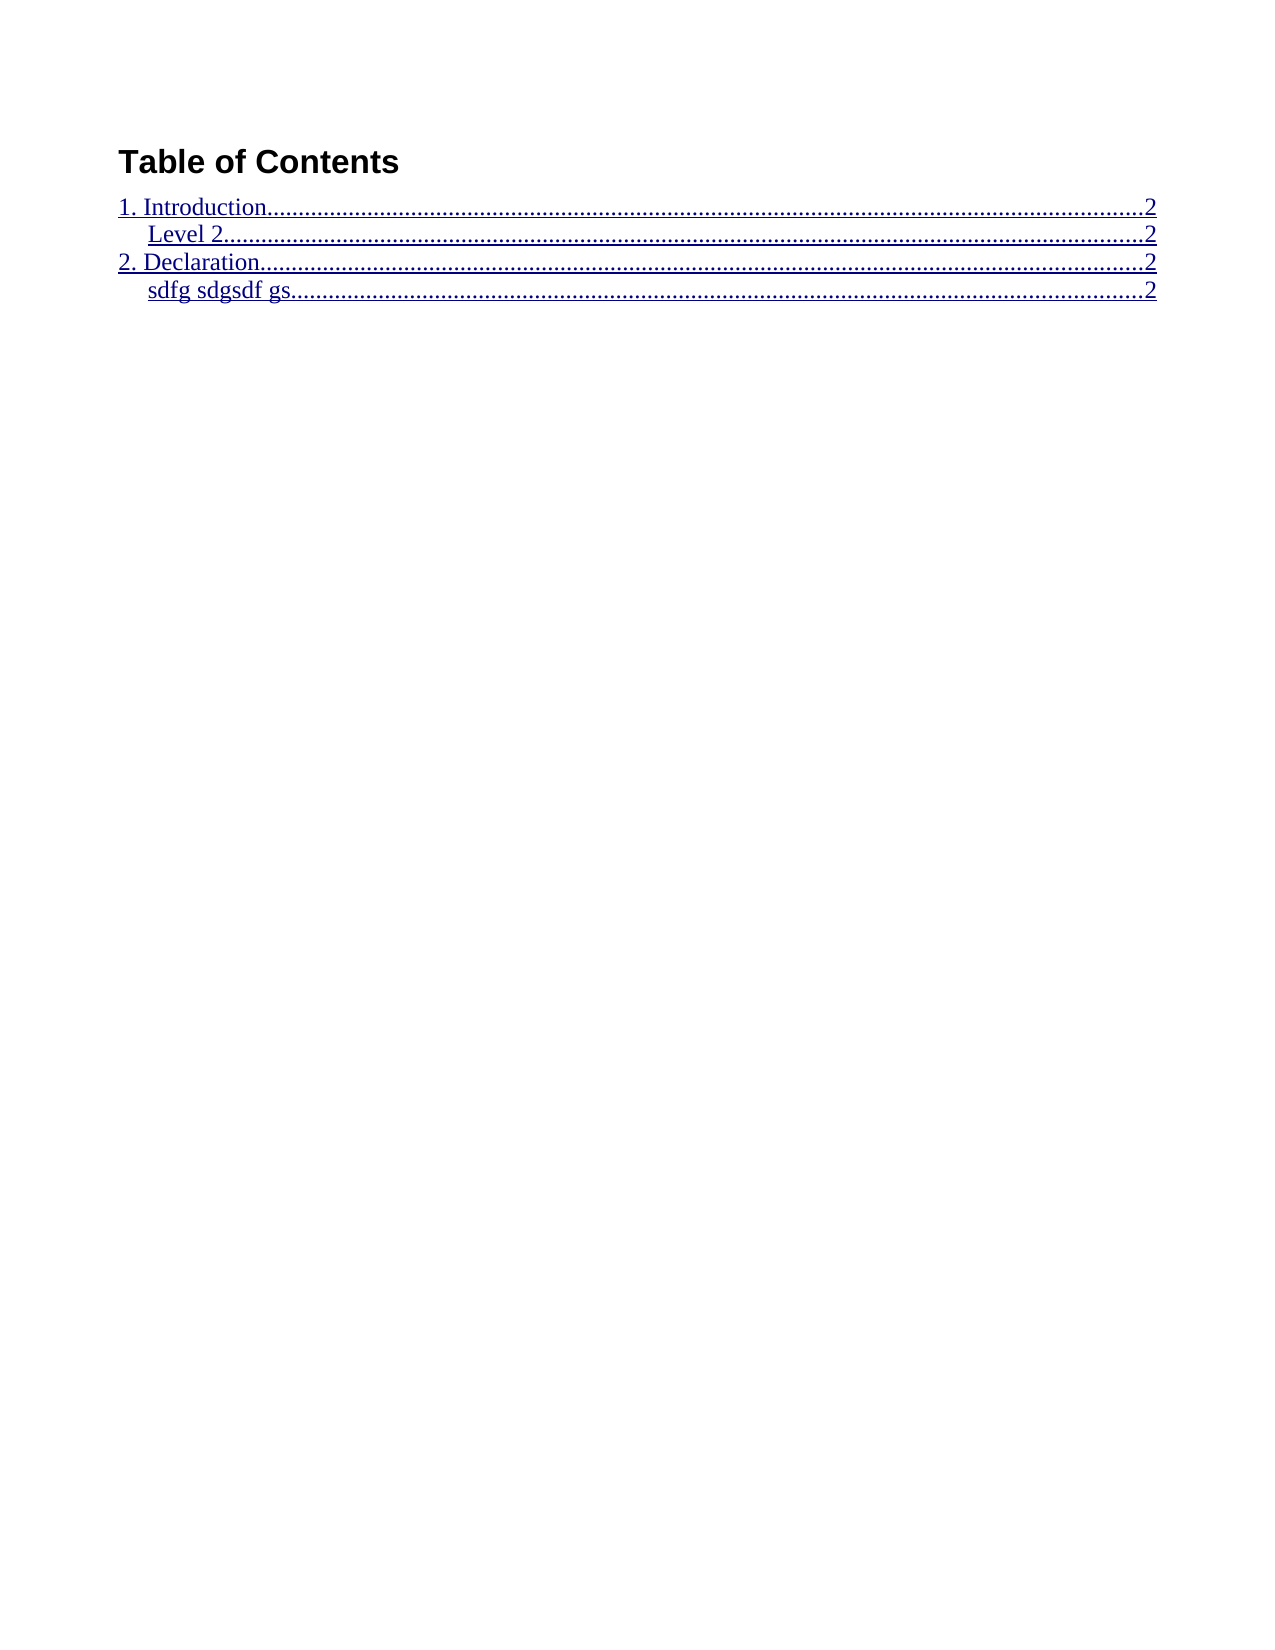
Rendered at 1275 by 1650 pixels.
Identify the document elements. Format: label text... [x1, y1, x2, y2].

text 2. Declaration 2 [118, 248, 1157, 272]
text 1. Introduction 2 [118, 193, 1157, 217]
text Level 2 2 [148, 221, 1157, 244]
subtitle Table of Contents [118, 143, 1157, 180]
text sdfg sdgsdf gs 2 [148, 276, 1157, 300]
